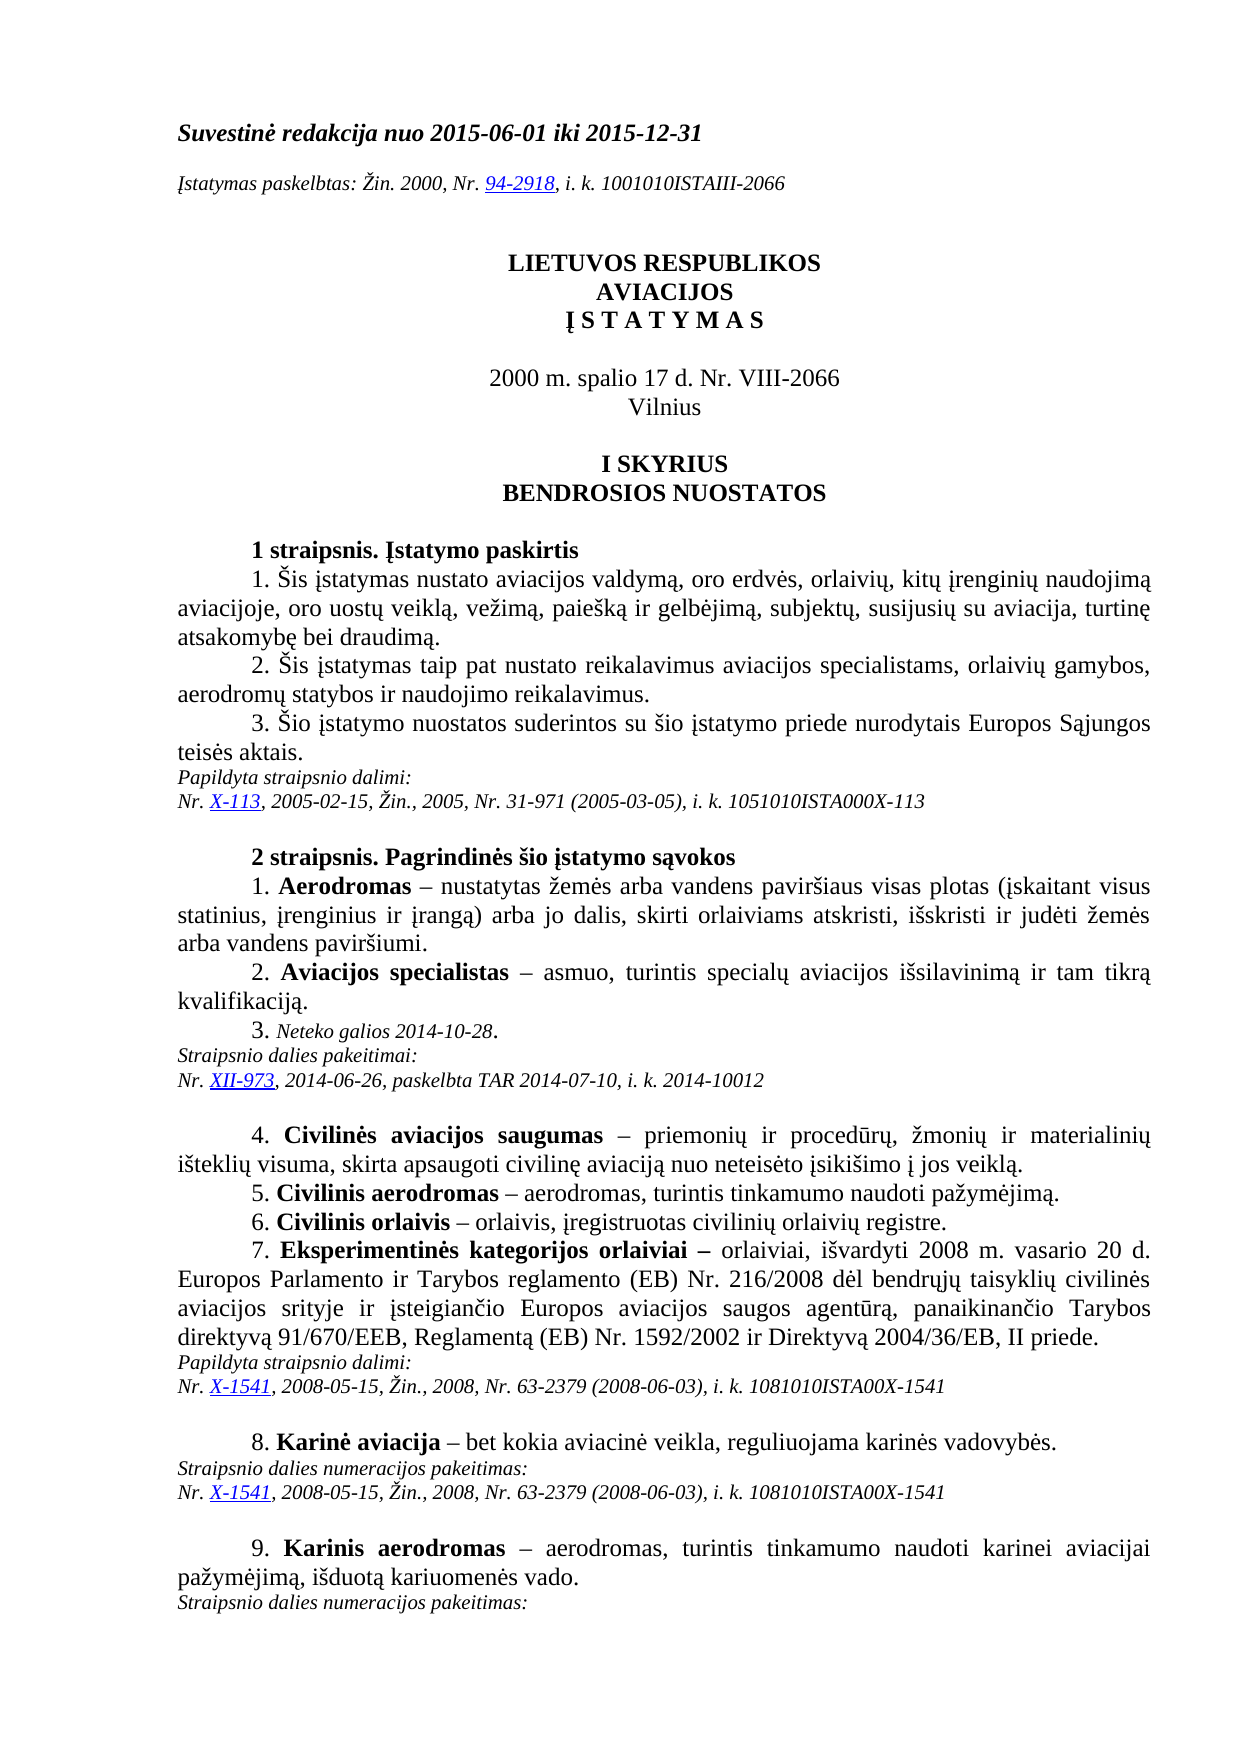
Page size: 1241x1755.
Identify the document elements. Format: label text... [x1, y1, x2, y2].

text 9. Karinis aerodromas – aerodromas, turintis tinkamumo naudoti karinei aviacijai pažymėjimą, išduotą kariuomenės vado. [177, 1533, 1152, 1590]
text 2 straipsnis. Pagrindinės šio įstatymo sąvokos [177, 842, 1152, 871]
text 2. Šis įstatymas taip pat nustato reikalavimus aviacijos specialistams, orlaivių gamybos, aerodromų statybos ir naudojimo reikalavimus. [177, 650, 1152, 708]
text Nr. X-1541, 2008-05-15, Žin., 2008, Nr. 63-2379 (2008-06-03), i. k. 1081010ISTA00X-1541 [177, 1374, 1152, 1398]
text LIETUVOS RESPUBLIKOS [177, 248, 1152, 277]
text Suvestinė redakcija nuo 2015-06-01 iki 2015-12-31 [177, 118, 1152, 147]
subtitle 1. Aerodromas – nustatytas žemės arba vandens paviršiaus visas plotas (įskaitant visus statinius, įrenginius ir įrangą) arba jo dalis, skirti orlaiviams atskristi, išskristi ir judėti žemės arba vandens paviršiumi. [177, 871, 1152, 957]
text I SKYRIUS [177, 449, 1152, 478]
text 1 straipsnis. Įstatymo paskirtis [177, 535, 1152, 564]
text 6. Civilinis orlaivis – orlaivis, įregistruotas civilinių orlaivių registre. [177, 1207, 1152, 1235]
text AVIACIJOS [177, 277, 1152, 305]
text Papildyta straipsnio dalimi: [177, 1350, 1152, 1374]
text BENDROSIOS NUOSTATOS [177, 478, 1152, 507]
text Įstatymas paskelbtas: Žin. 2000, Nr. 94-2918, i. k. 1001010ISTAIII-2066 [177, 171, 1152, 195]
text 1. Šis įstatymas nustato aviacijos valdymą, oro erdvės, orlaivių, kitų įrenginių naudojimą aviacijoje, oro uostų veiklą, vežimą, paiešką ir gelbėjimą, subjektų, susijusių su aviacija, turtinę atsakomybę bei draudimą. [177, 564, 1152, 650]
text Vilnius [177, 392, 1152, 420]
text Į S T A T Y M A S [177, 305, 1152, 334]
text Nr. X-1541, 2008-05-15, Žin., 2008, Nr. 63-2379 (2008-06-03), i. k. 1081010ISTA00X-1541 [177, 1480, 1152, 1504]
text Straipsnio dalies numeracijos pakeitimas: [177, 1590, 1152, 1614]
text 3. Šio įstatymo nuostatos suderintos su šio įstatymo priede nurodytais Europos Sąjungos teisės aktais. [177, 708, 1152, 765]
text 2. Aviacijos specialistas – asmuo, turintis specialų aviacijos išsilavinimą ir tam tikrą kvalifikaciją. [177, 957, 1152, 1015]
text 7. Eksperimentinės kategorijos orlaiviai – orlaiviai, išvardyti 2008 m. vasario 20 d. Europos Parlamento ir Tarybos reglamento (EB) Nr. 216/2008 dėl bendrųjų taisyklių civilinės aviacijos srityje ir įsteigiančio Europos aviacijos saugos agentūrą, panaikinančio Tarybos direktyvą 91/670/EEB, Reglamentą (EB) Nr. 1592/2002 ir Direktyvą 2004/36/EB, II priede. [177, 1235, 1152, 1350]
text Nr. XII-973, 2014-06-26, paskelbta TAR 2014-07-10, i. k. 2014-10012 [177, 1067, 1152, 1092]
text Straipsnio dalies numeracijos pakeitimas: [177, 1456, 1152, 1480]
text Papildyta straipsnio dalimi: [177, 765, 1152, 789]
subtitle 4. Civilinės aviacijos saugumas – priemonių ir procedūrų, žmonių ir materialinių išteklių visuma, skirta apsaugoti civilinę aviaciją nuo neteisėto įsikišimo į jos veiklą. [177, 1120, 1152, 1178]
text 2000 m. spalio 17 d. Nr. VIII-2066 [177, 363, 1152, 392]
text Straipsnio dalies pakeitimai: [177, 1043, 1152, 1067]
subtitle 3. Neteko galios 2014-10-28. [177, 1015, 1152, 1043]
text 5. Civilinis aerodromas – aerodromas, turintis tinkamumo naudoti pažymėjimą. [177, 1178, 1152, 1207]
text 8. Karinė aviacija – bet kokia aviacinė veikla, reguliuojama karinės vadovybės. [177, 1427, 1152, 1456]
text Nr. X-113, 2005-02-15, Žin., 2005, Nr. 31-971 (2005-03-05), i. k. 1051010ISTA000X-113 [177, 789, 1152, 813]
